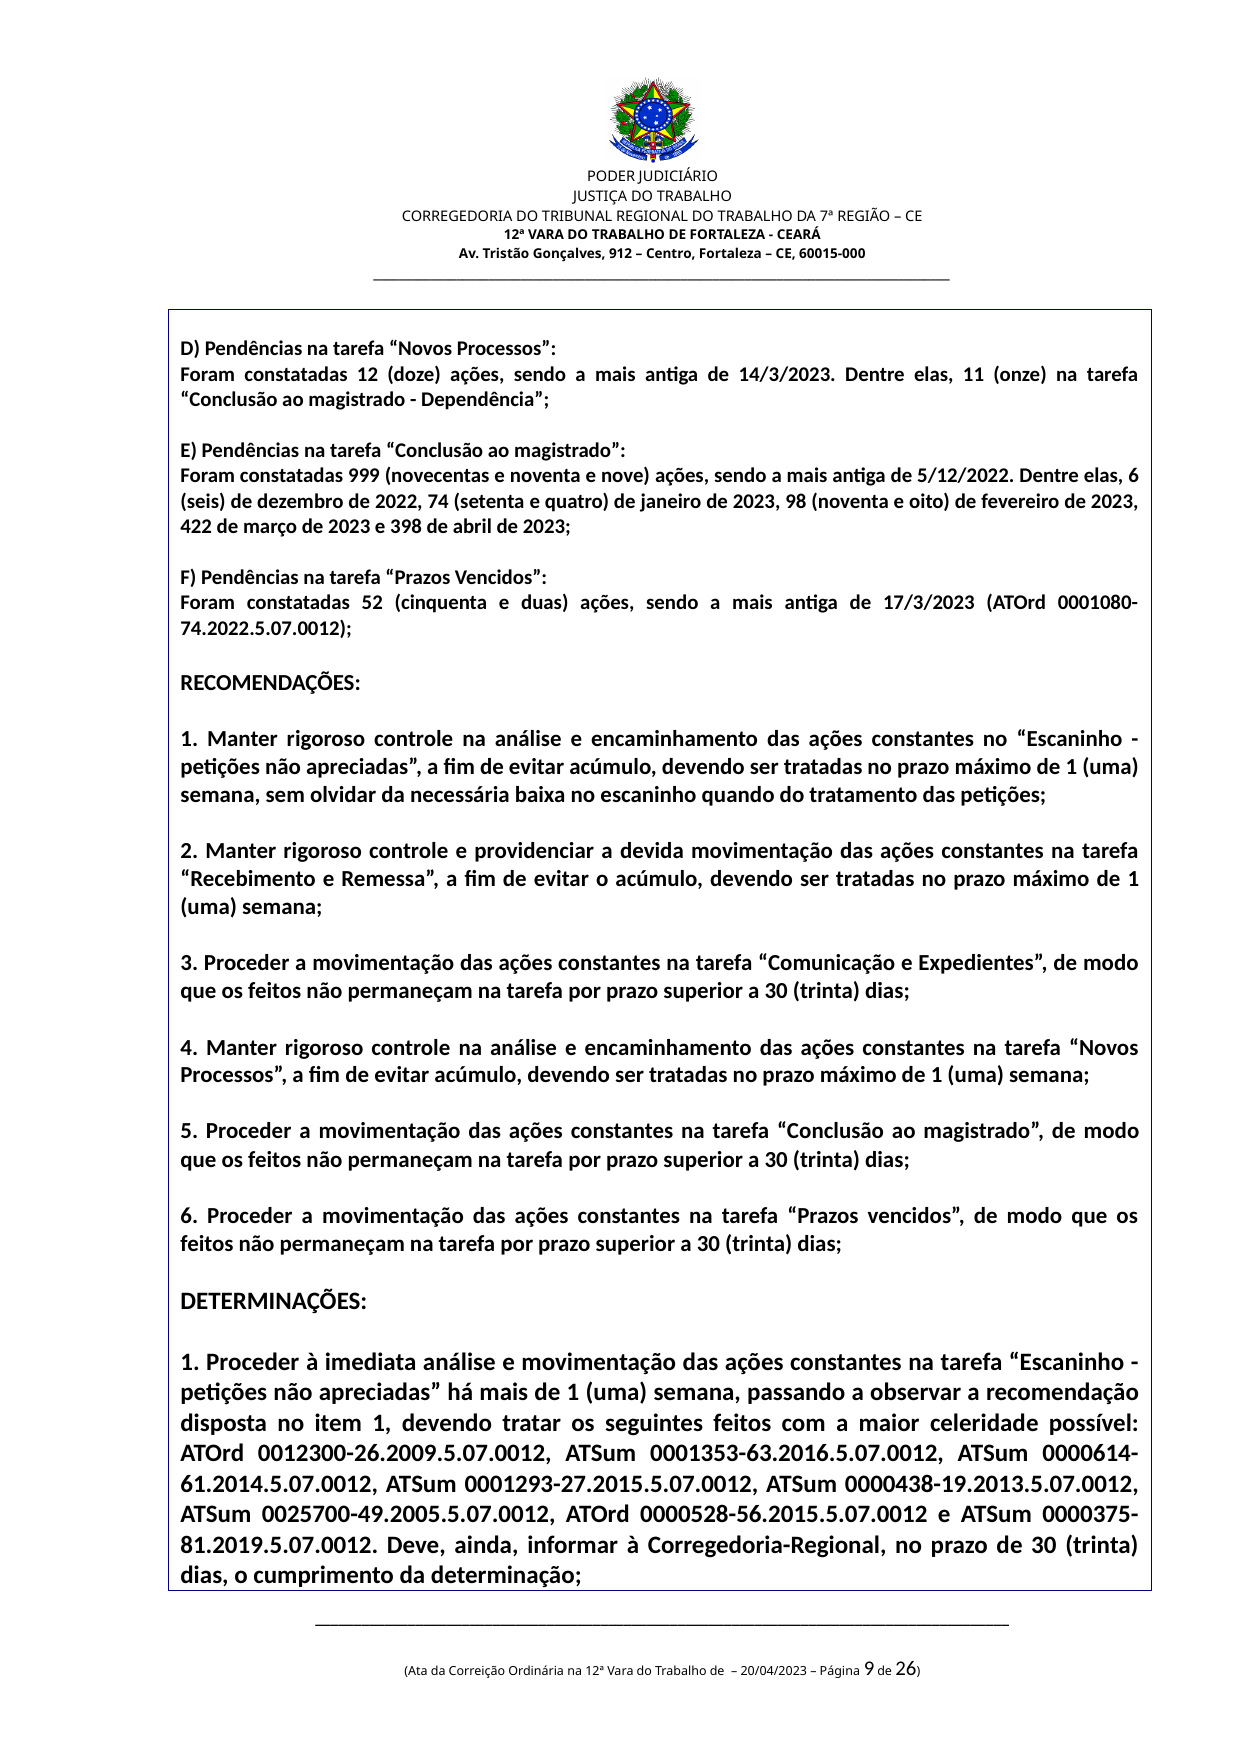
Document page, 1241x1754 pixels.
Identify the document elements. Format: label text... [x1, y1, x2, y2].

picture [604, 75, 700, 164]
table_cell D) Pendências na tarefa “Novos Processos”: Foram constatadas 12 (doze) ações, sendo a mais antiga de 14/3/2023. Dentre elas, 11 (onze) na tarefa “Conclusão ao magistrado - Dependência”; E) Pendências na tarefa “Conclusão ao magistrado”: Foram constatadas 999 (novecentas e noventa e nove) ações, sendo a mais antiga de 5/12/2022. Dentre elas, 6 (seis) de dezembro de 2022, 74 (setenta e quatro) de janeiro de 2023, 98 (noventa e oito) de fevereiro de 2023, 422 de março de 2023 e 398 de abril de 2023; F) Pendências na tarefa “Prazos Vencidos”: Foram constatadas 52 (cinquenta e duas) ações, sendo a mais antiga de 17/3/2023 (ATOrd 0001080-74.2022.5.07.0012); RECOMENDAÇÕES: 1. Manter rigoroso controle na análise e encaminhamento das ações constantes no “Escaninho - petições não apreciadas”, a fim de evitar acúmulo, devendo ser tratadas no prazo máximo de 1 (uma) semana, sem olvidar da necessária baixa no escaninho quando do tratamento das petições; 2. Manter rigoroso controle e providenciar a devida movimentação das ações constantes na tarefa “Recebimento e Remessa”, a fim de evitar o acúmulo, devendo ser tratadas no prazo máximo de 1 (uma) semana; 3. Proceder a movimentação das ações constantes na tarefa “Comunicação e Expedientes”, de modo que os feitos não permaneçam na tarefa por prazo superior a 30 (trinta) dias; 4. Manter rigoroso controle na análise e encaminhamento das ações constantes na tarefa “Novos Processos”, a fim de evitar acúmulo, devendo ser tratadas no prazo máximo de 1 (uma) semana; 5. Proceder a movimentação das ações constantes na tarefa “Conclusão ao magistrado”, de modo que os feitos não permaneçam na tarefa por prazo superior a 30 (trinta) dias; 6. Proceder a movimentação das ações constantes na tarefa “Prazos vencidos”, de modo que os feitos não permaneçam na tarefa por prazo superior a 30 (trinta) dias; DETERMINAÇÕES: 1. Proceder à imediata análise e movimentação das ações constantes na tarefa “Escaninho - petições não apreciadas” há mais de 1 (uma) semana, passando a observar a recomendação disposta no item 1, devendo tratar os seguintes feitos com a maior celeridade possível: ATOrd 0012300-26.2009.5.07.0012, ATSum 0001353-63.2016.5.07.0012, ATSum 0000614-61.2014.5.07.0012, ATSum 0001293-27.2015.5.07.0012, ATSum 0000438-19.2013.5.07.0012, ATSum 0025700-49.2005.5.07.0012, ATOrd 0000528-56.2015.5.07.0012 e ATSum 0000375-81.2019.5.07.0012. Deve, ainda, informar à Corregedoria-Regional, no prazo de 30 (trinta) dias, o cumprimento da determinação; [169, 310, 1151, 1590]
